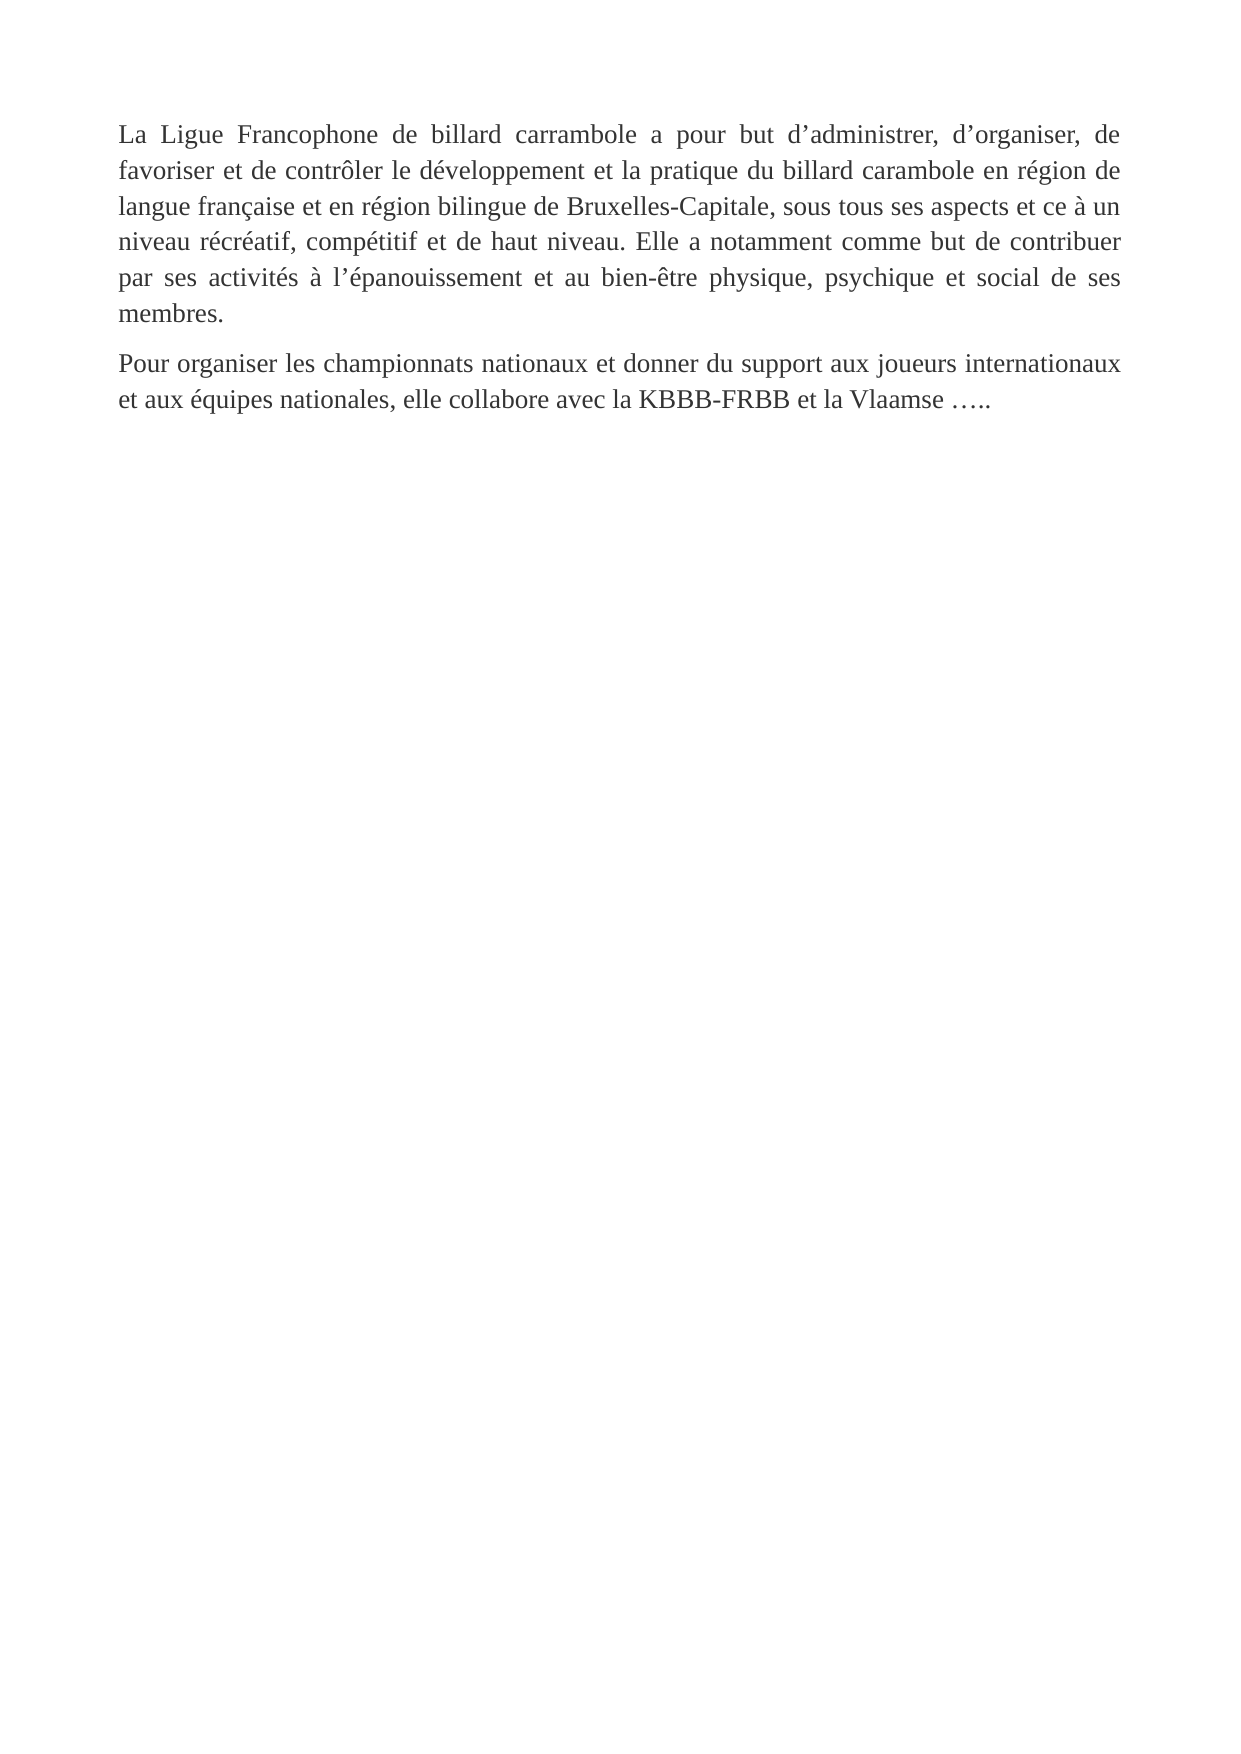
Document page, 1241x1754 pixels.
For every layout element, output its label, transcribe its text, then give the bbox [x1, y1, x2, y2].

text La Ligue Francophone de billard carrambole a pour but d’administrer, d’organiser, de favoriser et de contrôler le développement et la pratique du billard carambole en région de langue française et en région bilingue de Bruxelles-Capitale, sous tous ses aspects et ce à un niveau récréatif, compétitif et de haut niveau. Elle a notamment comme but de contribuer par ses activités à l’épanouissement et au bien-être physique, psychique et social de ses membres. [118, 118, 1122, 328]
text Pour organiser les championnats nationaux et donner du support aux joueurs internationaux et aux équipes nationales, elle collabore avec la KBBB-FRBB et la Vlaamse ….. [118, 347, 1122, 414]
